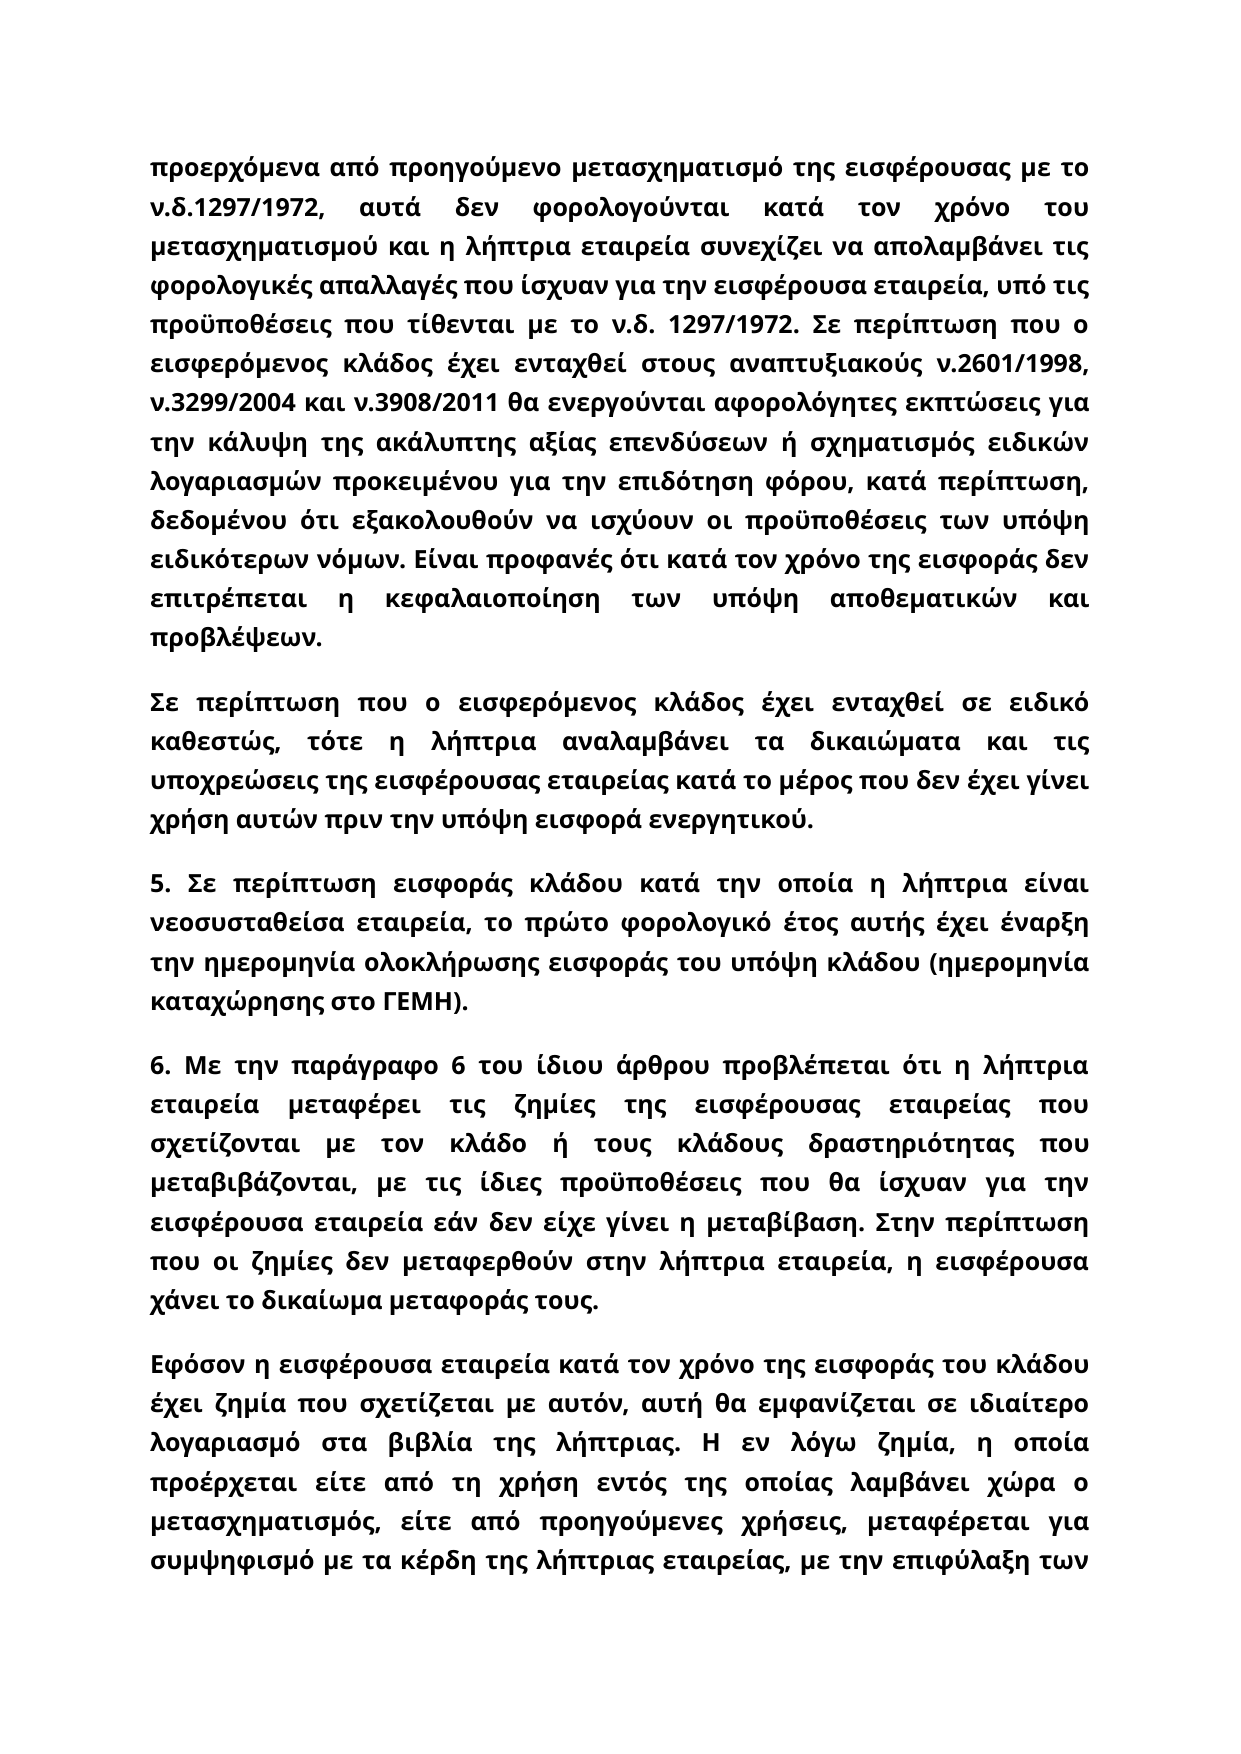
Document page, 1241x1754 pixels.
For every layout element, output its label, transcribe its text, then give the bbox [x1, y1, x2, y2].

text Σε περίπτωση που ο εισφερόμενος κλάδος έχει ενταχθεί σε ειδικό καθεστώς, τότε η λήπτρια αναλαμβάνει τα δικαιώματα και τις υποχρεώσεις της εισφέρουσας εταιρείας κατά το μέρος που δεν έχει γίνει χρήση αυτών πριν την υπόψη εισφορά ενεργητικού. [150, 684, 1090, 836]
text Εφόσον η εισφέρουσα εταιρεία κατά τον χρόνο της εισφοράς του κλάδου έχει ζημία που σχετίζεται με αυτόν, αυτή θα εμφανίζεται σε ιδιαίτερο λογαριασμό στα βιβλία της λήπτριας. Η εν λόγω ζημία, η οποία προέρχεται είτε από τη χρήση εντός της οποίας λαμβάνει χώρα ο μετασχηματισμός, είτε από προηγούμενες χρήσεις, μεταφέρεται για συμψηφισμό με τα κέρδη της λήπτριας εταιρείας, με την επιφύλαξη των [150, 1347, 1090, 1577]
text 5. Σε περίπτωση εισφοράς κλάδου κατά την οποία η λήπτρια είναι νεοσυσταθείσα εταιρεία, το πρώτο φορολογικό έτος αυτής έχει έναρξη την ημερομηνία ολοκλήρωσης εισφοράς του υπόψη κλάδου (ημερομηνία καταχώρησης στο ΓΕΜΗ). [150, 866, 1090, 1017]
text προερχόμενα από προηγούμενο μετασχηματισμό της εισφέρουσας με το ν.δ.1297/1972, αυτά δεν φορολογούνται κατά τον χρόνο του μετασχηματισμού και η λήπτρια εταιρεία συνεχίζει να απολαμβάνει τις φορολογικές απαλλαγές που ίσχυαν για την εισφέρουσα εταιρεία, υπό τις προϋποθέσεις που τίθενται με το ν.δ. 1297/1972. Σε περίπτωση που ο εισφερόμενος κλάδος έχει ενταχθεί στους αναπτυξιακούς ν.2601/1998, ν.3299/2004 και ν.3908/2011 θα ενεργούνται αφορολόγητες εκπτώσεις για την κάλυψη της ακάλυπτης αξίας επενδύσεων ή σχηματισμός ειδικών λογαριασμών προκειμένου για την επιδότηση φόρου, κατά περίπτωση, δεδομένου ότι εξακολουθούν να ισχύουν οι προϋποθέσεις των υπόψη ειδικότερων νόμων. Είναι προφανές ότι κατά τον χρόνο της εισφοράς δεν επιτρέπεται η κεφαλαιοποίηση των υπόψη αποθεματικών και προβλέψεων. [150, 150, 1090, 654]
text 6. Με την παράγραφο 6 του ίδιου άρθρου προβλέπεται ότι η λήπτρια εταιρεία μεταφέρει τις ζημίες της εισφέρουσας εταιρείας που σχετίζονται με τον κλάδο ή τους κλάδους δραστηριότητας που μεταβιβάζονται, με τις ίδιες προϋποθέσεις που θα ίσχυαν για την εισφέρουσα εταιρεία εάν δεν είχε γίνει η μεταβίβαση. Στην περίπτωση που οι ζημίες δεν μεταφερθούν στην λήπτρια εταιρεία, η εισφέρουσα χάνει το δικαίωμα μεταφοράς τους. [150, 1047, 1090, 1317]
